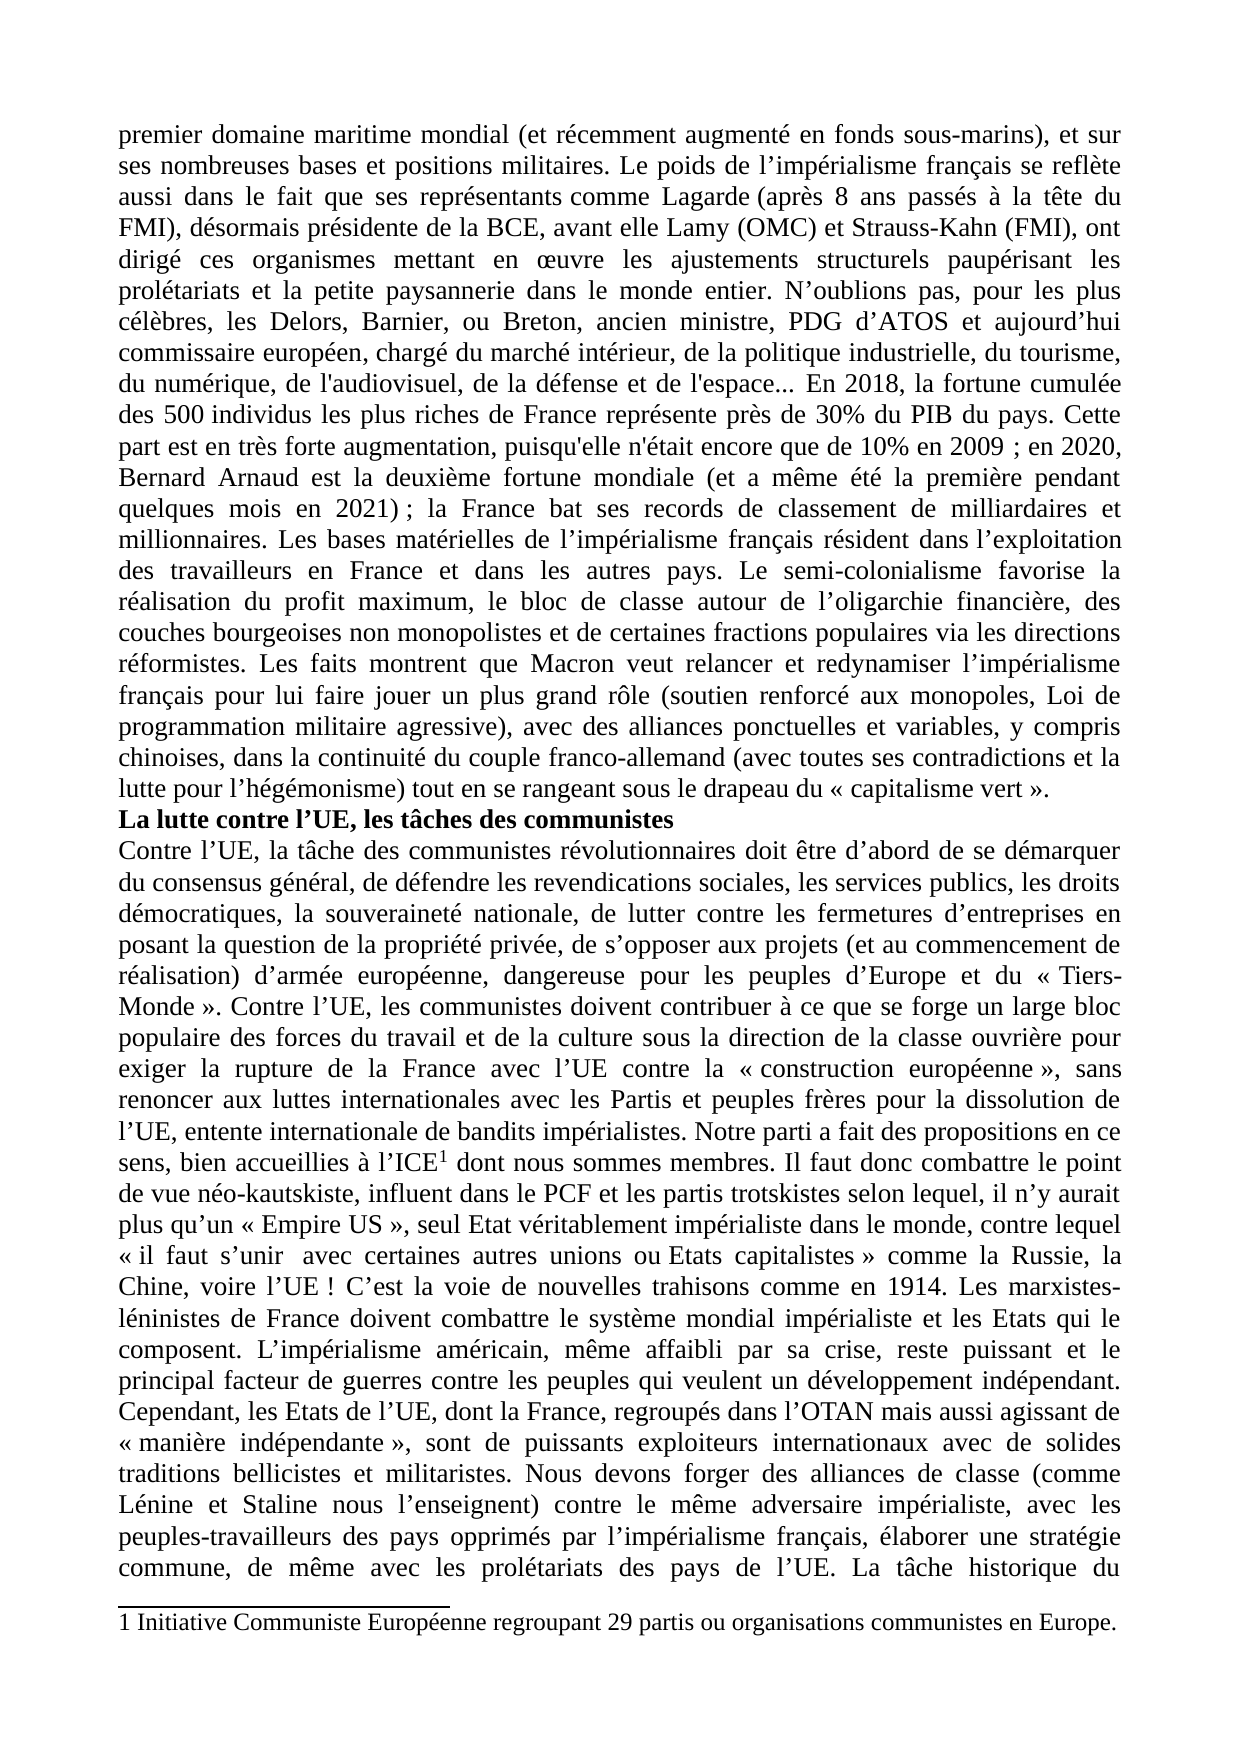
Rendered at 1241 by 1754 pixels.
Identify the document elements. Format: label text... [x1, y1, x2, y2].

text Contre l’UE, la tâche des communistes révolutionnaires doit être d’abord de se démarquer du consensus général, de défendre les revendications sociales, les services publics, les droits démocratiques, la souveraineté nationale, de lutter contre les fermetures d’entreprises en posant la question de la propriété privée, de s’opposer aux projets (et au commencement de réalisation) d’armée européenne, dangereuse pour les peuples d’Europe et du « Tiers-Monde ». Contre l’UE, les communistes doivent contribuer à ce que se forge un large bloc populaire des forces du travail et de la culture sous la direction de la classe ouvrière pour exiger la rupture de la France avec l’UE contre la « construction européenne », sans renoncer aux luttes internationales avec les Partis et peuples frères pour la dissolution de l’UE, entente internationale de bandits impérialistes. Notre parti a fait des propositions en ce sens, bien accueillies à l’ICE dont nous sommes membres. Il faut donc combattre le point de vue néo-kautskiste, influent dans le PCF et les partis trotskistes selon lequel, il n’y aurait plus qu’un « Empire US », seul Etat véritablement impérialiste dans le monde, contre lequel « il faut s’unir avec certaines autres unions ou Etats capitalistes » comme la Russie, la Chine, voire l’UE ! C’est la voie de nouvelles trahisons comme en 1914. Les marxistes-léninistes de France doivent combattre le système mondial impérialiste et les Etats qui le composent. L’impérialisme américain, même affaibli par sa crise, reste puissant et le principal facteur de guerres contre les peuples qui veulent un développement indépendant. Cependant, les Etats de l’UE, dont la France, regroupés dans l’OTAN mais aussi agissant de « manière indépendante », sont de puissants exploiteurs internationaux avec de solides traditions bellicistes et militaristes. Nous devons forger des alliances de classe (comme Lénine et Staline nous l’enseignent) contre le même adversaire impérialiste, avec les peuples-travailleurs des pays opprimés par l’impérialisme français, élaborer une stratégie commune, de même avec les prolétariats des pays de l’UE. La tâche historique du [118, 834, 1122, 1582]
text La lutte contre l’UE, les tâches des communistes [118, 803, 1122, 834]
text Initiative Communiste Européenne regroupant 29 partis ou organisations communistes en Europe. [118, 1607, 1122, 1636]
text premier domaine maritime mondial (et récemment augmenté en fonds sous-marins), et sur ses nombreuses bases et positions militaires. Le poids de l’impérialisme français se reflète aussi dans le fait que ses représentants comme Lagarde (après 8 ans passés à la tête du FMI), désormais présidente de la BCE, avant elle Lamy (OMC) et Strauss-Kahn (FMI), ont dirigé ces organismes mettant en œuvre les ajustements structurels paupérisant les prolétariats et la petite paysannerie dans le monde entier. N’oublions pas, pour les plus célèbres, les Delors, Barnier, ou Breton, ancien ministre, PDG d’ATOS et aujourd’hui commissaire européen, chargé du marché intérieur, de la politique industrielle, du tourisme, du numérique, de l'audiovisuel, de la défense et de l'espace... En 2018, la fortune cumulée des 500 individus les plus riches de France représente près de 30% du PIB du pays. Cette part est en très forte augmentation, puisqu'elle n'était encore que de 10% en 2009 ; en 2020, Bernard Arnaud est la deuxième fortune mondiale (et a même été la première pendant quelques mois en 2021) ; la France bat ses records de classement de milliardaires et millionnaires. Les bases matérielles de l’impérialisme français résident dans l’exploitation des travailleurs en France et dans les autres pays. Le semi-colonialisme favorise la réalisation du profit maximum, le bloc de classe autour de l’oligarchie financière, des couches bourgeoises non monopolistes et de certaines fractions populaires via les directions réformistes. Les faits montrent que Macron veut relancer et redynamiser l’impérialisme français pour lui faire jouer un plus grand rôle (soutien renforcé aux monopoles, Loi de programmation militaire agressive), avec des alliances ponctuelles et variables, y compris chinoises, dans la continuité du couple franco-allemand (avec toutes ses contradictions et la lutte pour l’hégémonisme) tout en se rangeant sous le drapeau du « capitalisme vert ». [118, 118, 1122, 803]
